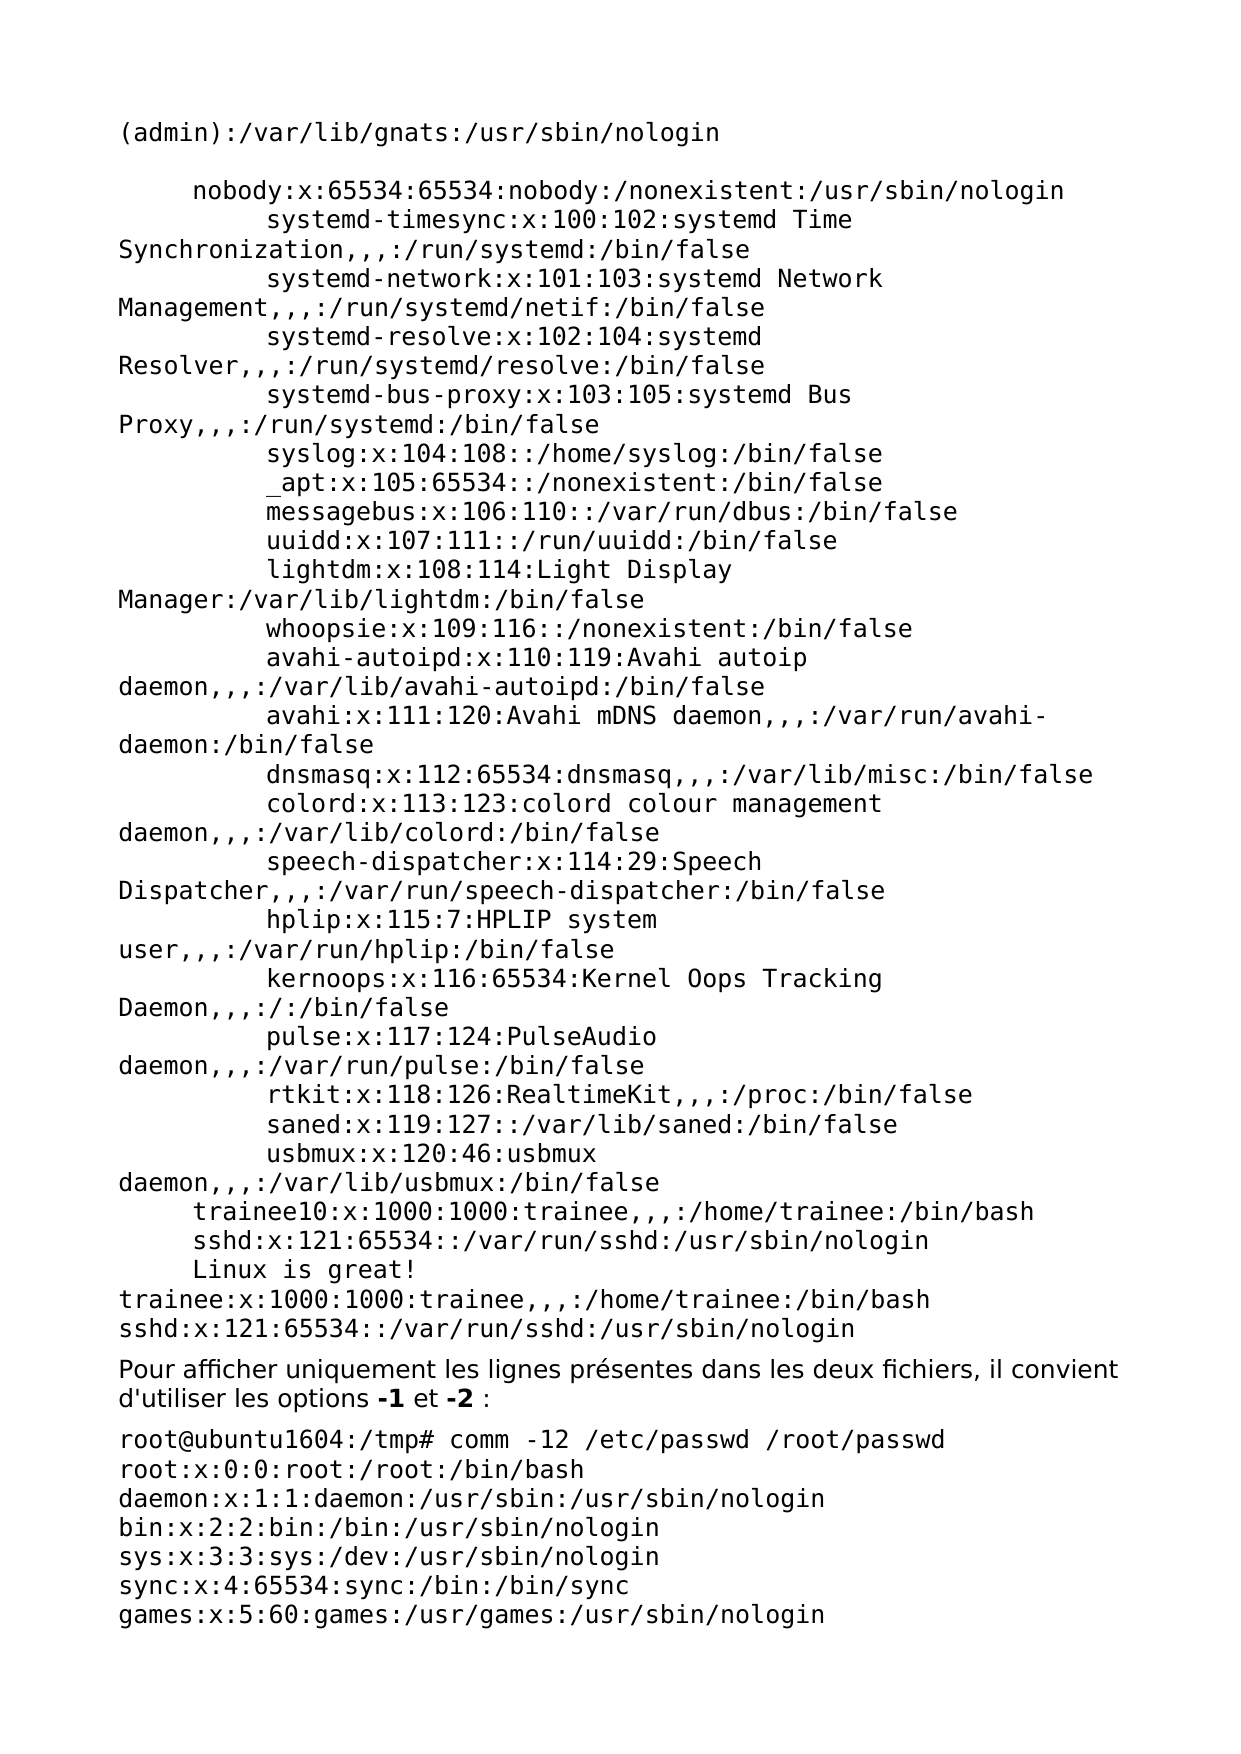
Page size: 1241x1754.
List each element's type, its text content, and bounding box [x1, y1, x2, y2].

text Pour afficher uniquement les lignes présentes dans les deux fichiers, il convient d'utiliser les options -1 et -2 : [118, 1355, 1122, 1413]
text root@ubuntu1604:/tmp# comm -12 /etc/passwd /root/passwd root:x:0:0:root:/root:/bin/bash daemon:x:1:1:daemon:/usr/sbin:/usr/sbin/nologin bin:x:2:2:bin:/bin:/usr/sbin/nologin sys:x:3:3:sys:/dev:/usr/sbin/nologin sync:x:4:65534:sync:/bin:/bin/sync games:x:5:60:games:/usr/games:/usr/sbin/nologin [118, 1426, 1122, 1630]
text (admin):/var/lib/gnats:/usr/sbin/nologin nobody:x:65534:65534:nobody:/nonexistent:/usr/sbin/nologin systemd-timesync:x:100:102:systemd Time Synchronization,,,:/run/systemd:/bin/false systemd-network:x:101:103:systemd Network Management,,,:/run/systemd/netif:/bin/false systemd-resolve:x:102:104:systemd Resolver,,,:/run/systemd/resolve:/bin/false systemd-bus-proxy:x:103:105:systemd Bus Proxy,,,:/run/systemd:/bin/false syslog:x:104:108::/home/syslog:/bin/false _apt:x:105:65534::/nonexistent:/bin/false messagebus:x:106:110::/var/run/dbus:/bin/false uuidd:x:107:111::/run/uuidd:/bin/false lightdm:x:108:114:Light Display Manager:/var/lib/lightdm:/bin/false whoopsie:x:109:116::/nonexistent:/bin/false avahi-autoipd:x:110:119:Avahi autoip daemon,,,:/var/lib/avahi-autoipd:/bin/false avahi:x:111:120:Avahi mDNS daemon,,,:/var/run/avahi-daemon:/bin/false dnsmasq:x:112:65534:dnsmasq,,,:/var/lib/misc:/bin/false colord:x:113:123:colord colour management daemon,,,:/var/lib/colord:/bin/false speech-dispatcher:x:114:29:Speech Dispatcher,,,:/var/run/speech-dispatcher:/bin/false hplip:x:115:7:HPLIP system user,,,:/var/run/hplip:/bin/false kernoops:x:116:65534:Kernel Oops Tracking Daemon,,,:/:/bin/false pulse:x:117:124:PulseAudio daemon,,,:/var/run/pulse:/bin/false rtkit:x:118:126:RealtimeKit,,,:/proc:/bin/false saned:x:119:127::/var/lib/saned:/bin/false usbmux:x:120:46:usbmux daemon,,,:/var/lib/usbmux:/bin/false trainee10:x:1000:1000:trainee,,,:/home/trainee:/bin/bash sshd:x:121:65534::/var/run/sshd:/usr/sbin/nologin Linux is great! trainee:x:1000:1000:trainee,,,:/home/trainee:/bin/bash sshd:x:121:65534::/var/run/sshd:/usr/sbin/nologin [118, 118, 1122, 1343]
